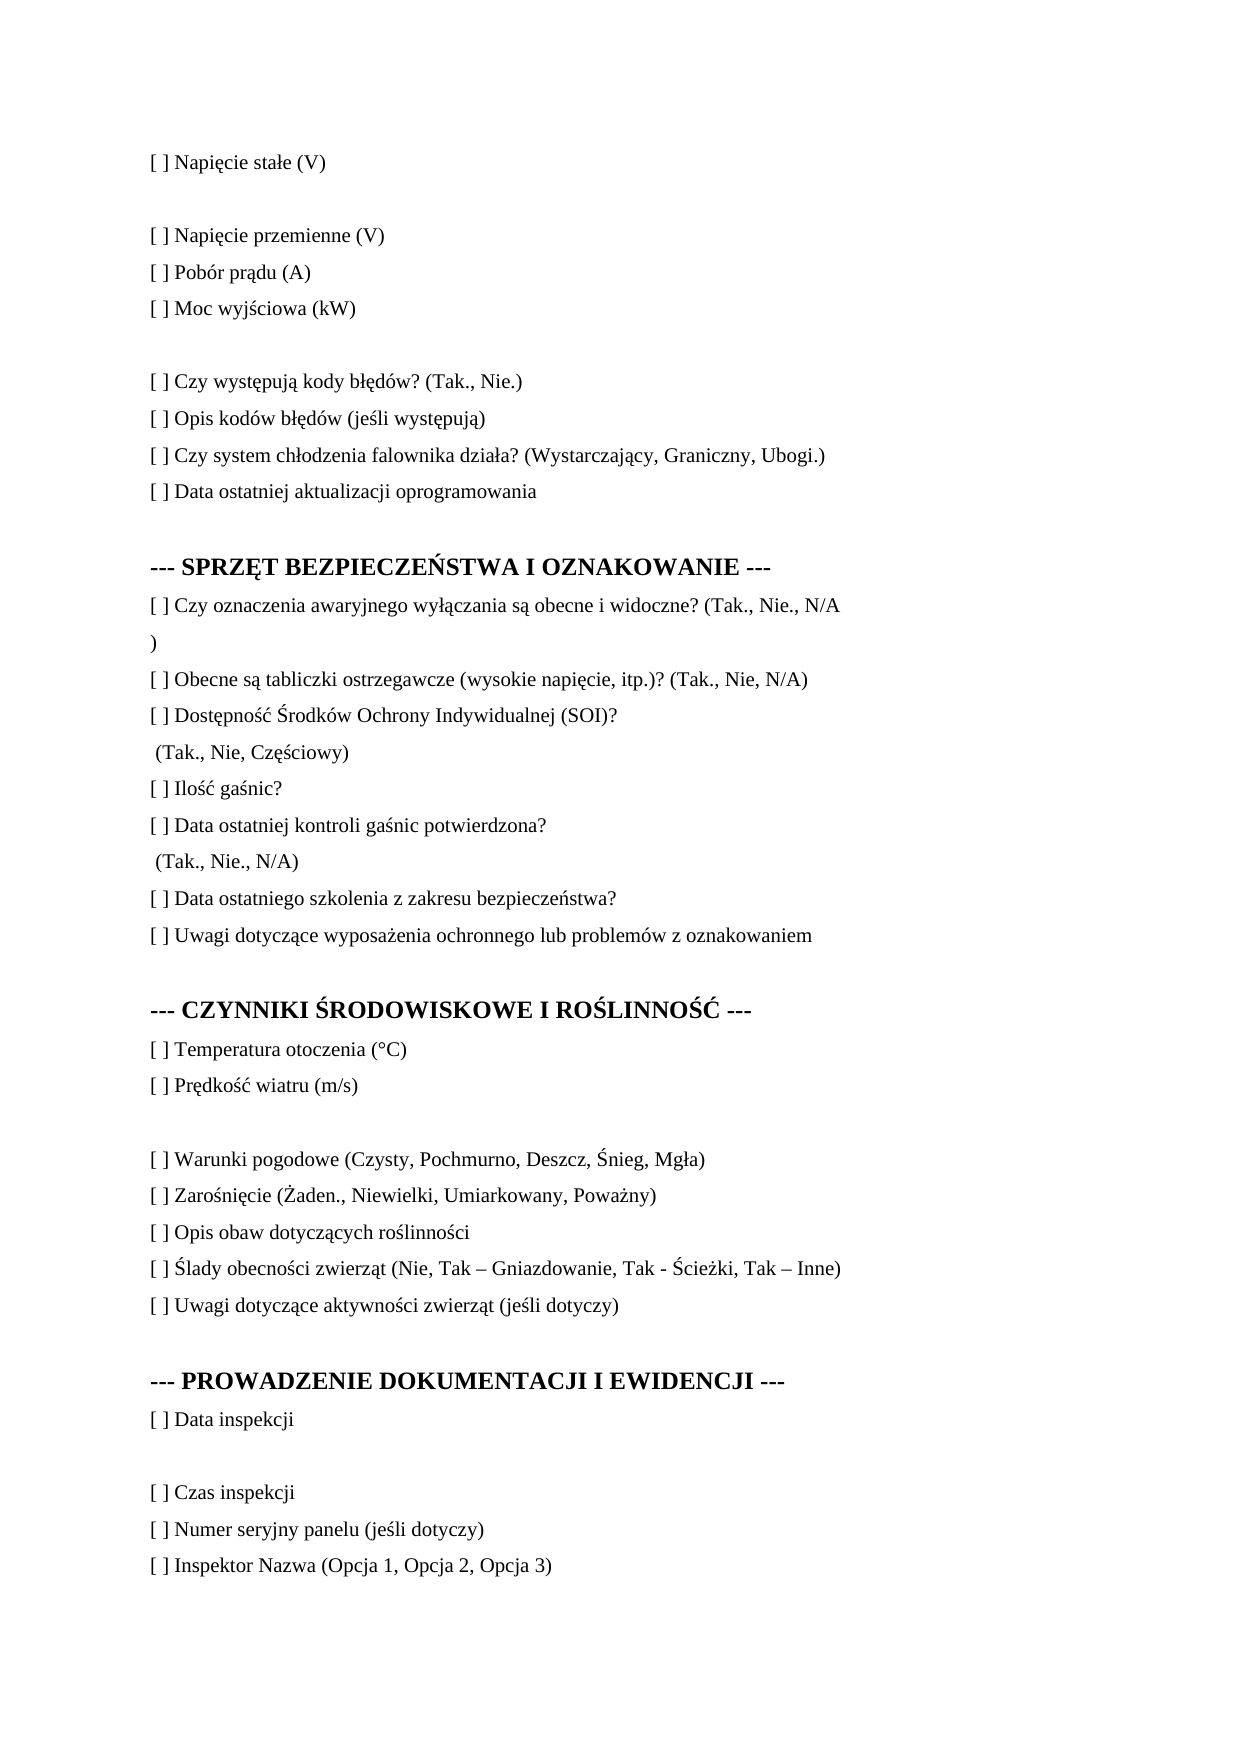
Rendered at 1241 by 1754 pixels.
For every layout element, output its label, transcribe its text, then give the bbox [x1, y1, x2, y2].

text [ ] Data inspekcji [150, 1407, 1090, 1431]
text --- SPRZĘT BEZPIECZEŃSTWA I OZNAKOWANIE --- [150, 552, 1090, 581]
text [ ] Uwagi dotyczące wyposażenia ochronnego lub problemów z oznakowaniem [150, 922, 1090, 947]
text [ ] Czy system chłodzenia falownika działa? (Wystarczający, Graniczny, Ubogi.) [150, 442, 1090, 467]
text [ ] Inspektor Nazwa (Opcja 1, Opcja 2, Opcja 3) [150, 1553, 1090, 1577]
text [ ] Prędkość wiatru (m/s) [150, 1073, 1090, 1097]
text [ ] Czy oznaczenia awaryjnego wyłączania są obecne i widoczne? (Tak., Nie., N/A [150, 593, 1090, 617]
text [ ] Moc wyjściowa (kW) [150, 296, 1090, 320]
text [ ] Napięcie przemienne (V) [150, 223, 1090, 247]
text [ ] Czas inspekcji [150, 1480, 1090, 1504]
text ) [150, 630, 1090, 654]
text [ ] Warunki pogodowe (Czysty, Pochmurno, Deszcz, Śnieg, Mgła) [150, 1147, 1090, 1171]
text [ ] Temperatura otoczenia (°C) [150, 1037, 1090, 1061]
text [ ] Pobór prądu (A) [150, 260, 1090, 284]
text [ ] Data ostatniej kontroli gaśnic potwierdzona? [150, 813, 1090, 837]
text [ ] Zarośnięcie (Żaden., Niewielki, Umiarkowany, Poważny) [150, 1183, 1090, 1207]
text [ ] Opis obaw dotyczących roślinności [150, 1220, 1090, 1244]
text [ ] Numer seryjny panelu (jeśli dotyczy) [150, 1517, 1090, 1541]
text (Tak., Nie, Częściowy) [150, 740, 1090, 764]
text [ ] Opis kodów błędów (jeśli występują) [150, 406, 1090, 430]
text [ ] Ślady obecności zwierząt (Nie, Tak – Gniazdowanie, Tak - Ścieżki, Tak – Inne) [150, 1256, 1090, 1280]
text [ ] Data ostatniego szkolenia z zakresu bezpieczeństwa? [150, 886, 1090, 910]
text [ ] Data ostatniej aktualizacji oprogramowania [150, 479, 1090, 503]
text [ ] Czy występują kody błędów? (Tak., Nie.) [150, 369, 1090, 393]
text [ ] Napięcie stałe (V) [150, 150, 1090, 174]
text (Tak., Nie., N/A) [150, 849, 1090, 873]
text [ ] Uwagi dotyczące aktywności zwierząt (jeśli dotyczy) [150, 1293, 1090, 1317]
text [ ] Ilość gaśnic? [150, 776, 1090, 800]
text --- CZYNNIKI ŚRODOWISKOWE I ROŚLINNOŚĆ --- [150, 996, 1090, 1024]
text --- PROWADZENIE DOKUMENTACJI I EWIDENCJI --- [150, 1366, 1090, 1395]
text [ ] Dostępność Środków Ochrony Indywidualnej (SOI)? [150, 703, 1090, 727]
text [ ] Obecne są tabliczki ostrzegawcze (wysokie napięcie, itp.)? (Tak., Nie, N/A) [150, 667, 1090, 691]
